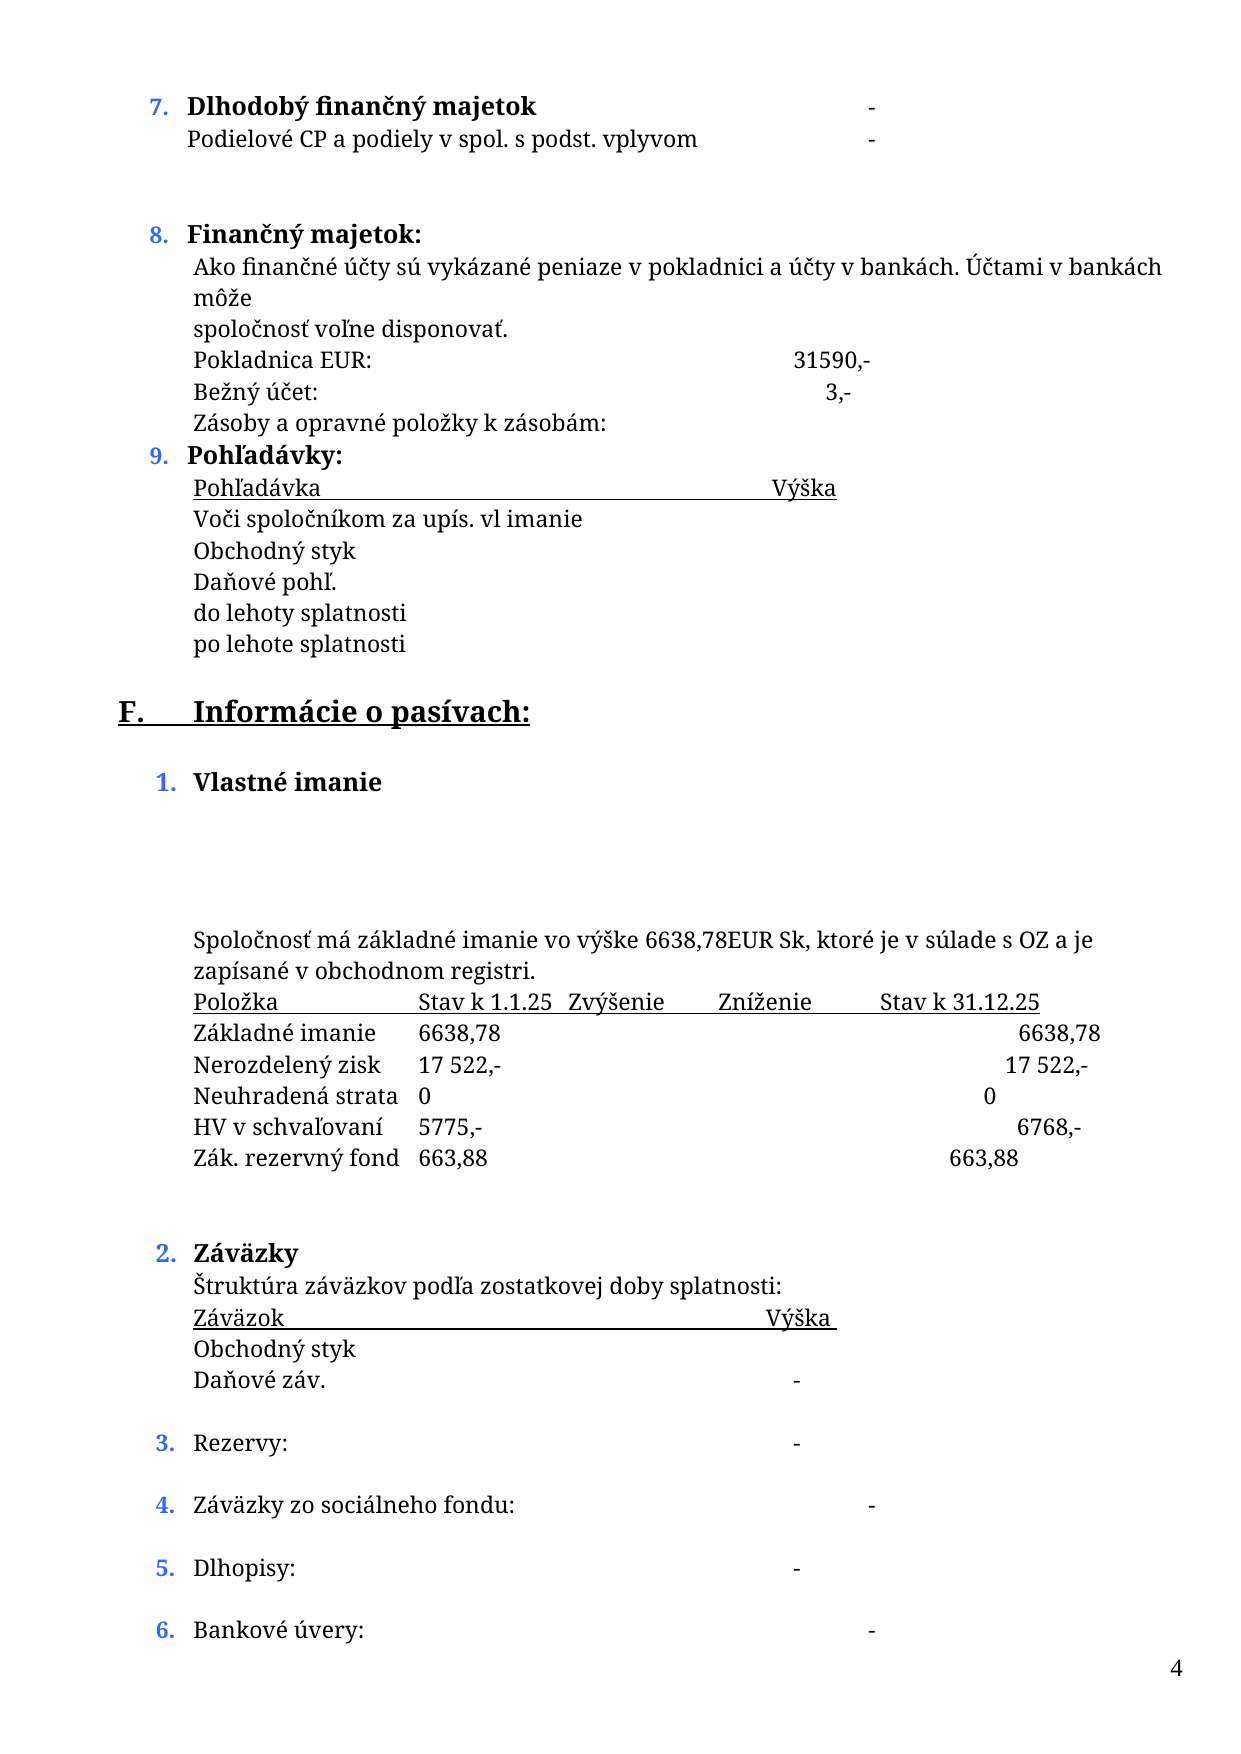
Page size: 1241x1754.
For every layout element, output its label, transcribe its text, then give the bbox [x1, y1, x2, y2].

text Štruktúra záväzkov podľa zostatkovej doby splatnosti: [193, 1270, 1181, 1301]
text do lehoty splatnosti [193, 597, 1181, 628]
text Zák. rezervný fond 663,88 663,88 [193, 1142, 1181, 1205]
list Finančný majetok: [149, 216, 1181, 251]
list Rezervy: - [156, 1426, 1181, 1458]
text Položka Stav k 1.1.25 Zvýšenie Zníženie Stav k 31.12.25 [193, 986, 1181, 1017]
text Nerozdelený zisk 17 522,- 17 522,- [193, 1049, 1181, 1080]
text Podielové CP a podiely v spol. s podst. vplyvom - [187, 123, 1181, 154]
text Daňové záv. - [193, 1364, 1181, 1395]
list Dlhodobý finančný majetok - [149, 89, 1181, 123]
text HV v schvaľovaní 5775,- 6768,- [193, 1111, 1181, 1142]
text Ako finančné účty sú vykázané peniaze v pokladnici a účty v bankách. Účtami v bankách môže [193, 251, 1181, 313]
text Pokladnica EUR: 31590,- [193, 344, 1181, 376]
list Dlhopisy: - [156, 1551, 1181, 1583]
list Záväzky [156, 1236, 1181, 1270]
text F. Informácie o pasívach: [118, 691, 1181, 731]
list Bankové úvery: - [156, 1614, 1181, 1645]
text Obchodný styk [193, 1333, 1181, 1364]
text Daňové pohľ. [193, 566, 1181, 597]
text Záväzok Výška [193, 1301, 1181, 1333]
text Základné imanie 6638,78 6638,78 [193, 1017, 1181, 1049]
list Pohľadávky: [149, 438, 1181, 472]
text Voči spoločníkom za upís. vl imanie [193, 503, 1181, 534]
text Neuhradená strata 0 0 [193, 1080, 1181, 1111]
text Obchodný styk [193, 534, 1181, 566]
text Bežný účet: 3,- [193, 376, 1181, 407]
text spoločnosť voľne disponovať. [193, 313, 1181, 344]
text Zásoby a opravné položky k zásobám: [193, 407, 1181, 438]
list Záväzky zo sociálneho fondu: - [156, 1489, 1181, 1520]
list Vlastné imanie [156, 764, 1181, 799]
text po lehote splatnosti [193, 628, 1181, 659]
text Spoločnosť má základné imanie vo výške 6638,78EUR Sk, ktoré je v súlade s OZ a je zapísané v obchodnom registri. [193, 924, 1181, 986]
text Pohľadávka Výška [193, 472, 1181, 503]
